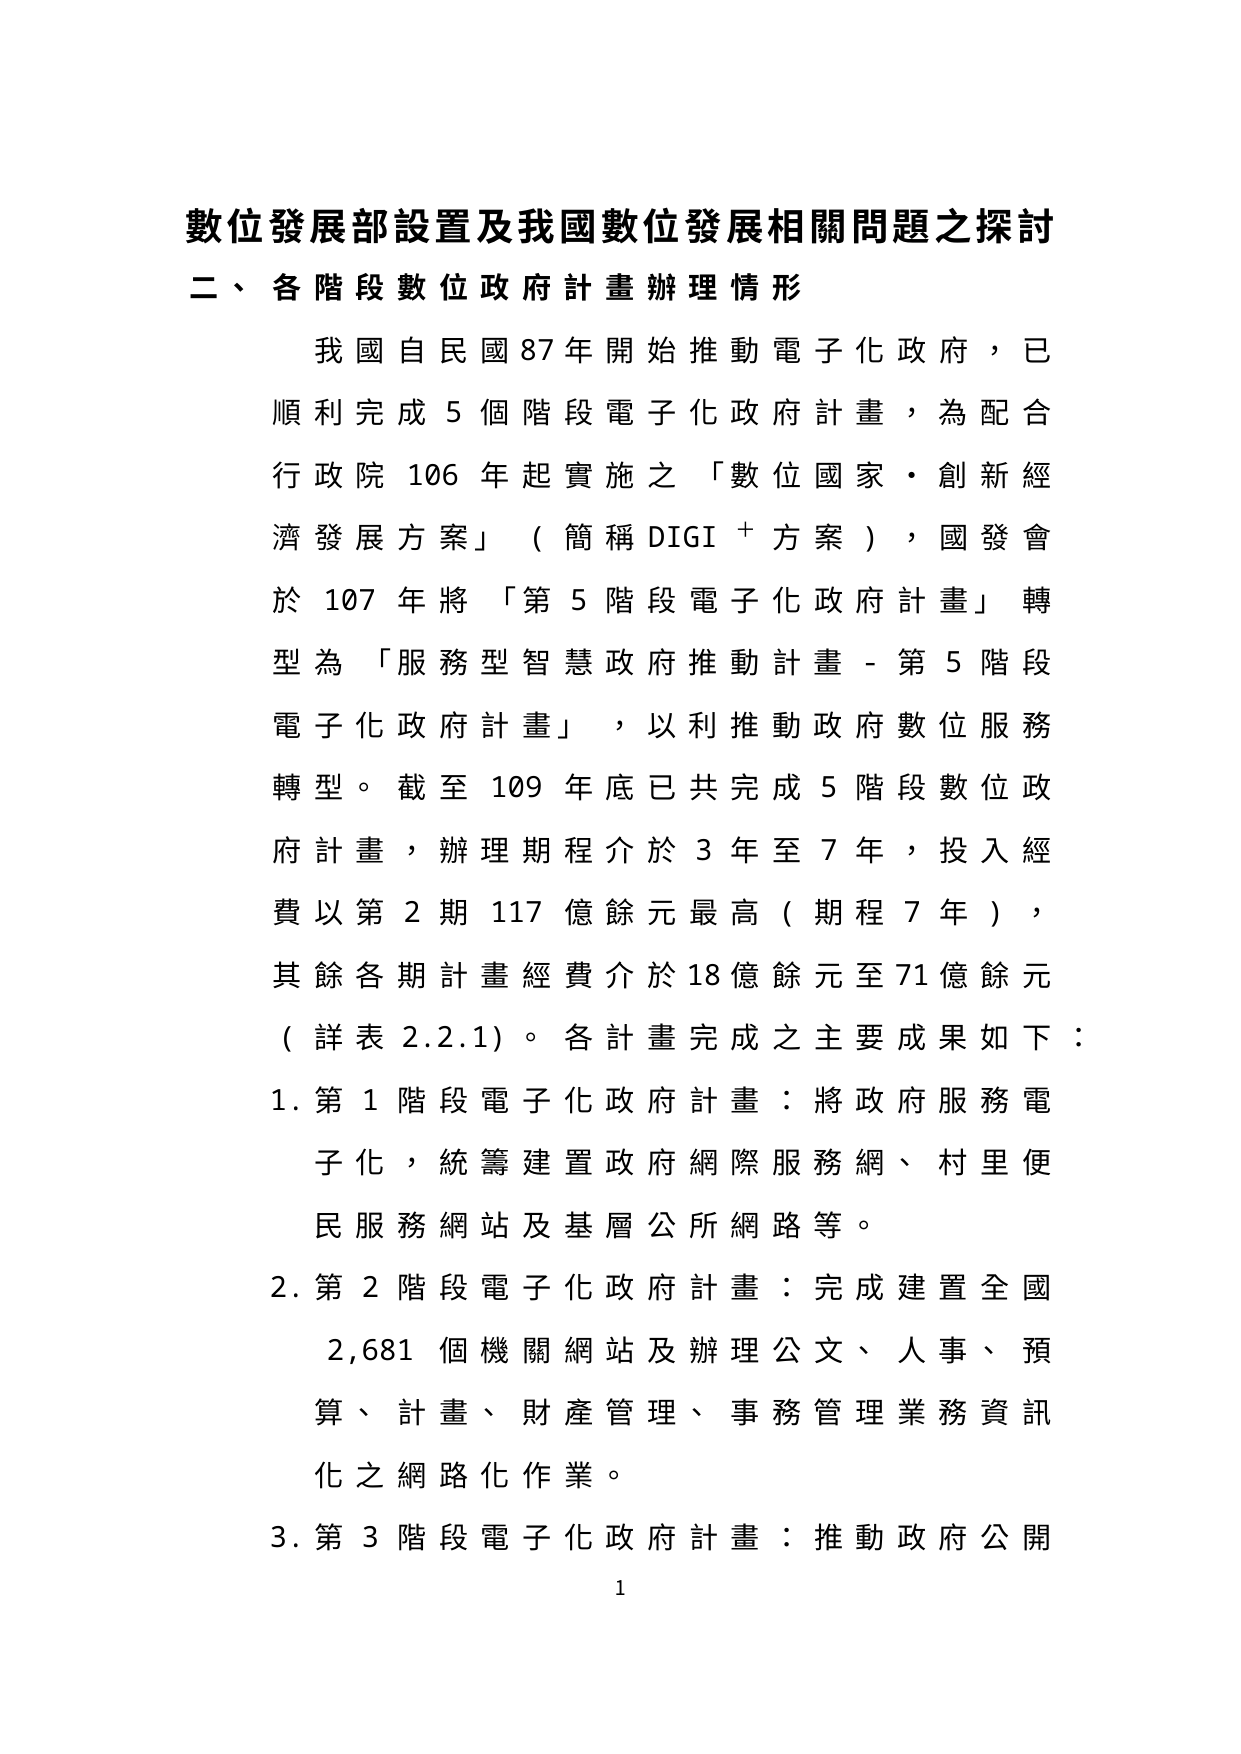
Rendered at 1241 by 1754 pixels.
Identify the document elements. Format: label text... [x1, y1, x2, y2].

text 二、各階段數位政府計畫辦理情形 [183, 244, 1058, 307]
text 數位發展部設置及我國數位發展相關問題之探討 [183, 182, 1058, 244]
text 1.第1階段電子化政府計畫：將政府服務電子化，統籌建置政府網際服務網、村里便民服務網站及基層公所網路等。 [242, 1057, 1058, 1244]
text 2.第2階段電子化政府計畫：完成建置全國2,681個機關網站及辦理公文、人事、預算、計畫、財產管理、事務管理業務資訊化之網路化作業。 [242, 1244, 1058, 1494]
text 我國自民國87年開始推動電子化政府，已順利完成5個階段電子化政府計畫，為配合行政院106年起實施之「數位國家・創新經濟發展方案」(簡稱DIGI＋方案)，國發會於107年將「第5階段電子化政府計畫」轉型為「服務型智慧政府推動計畫-第5階段電子化政府計畫」，以利推動政府數位服務轉型。截至109年底已共完成5階段數位政府計畫，辦理期程介於3年至7年，投入經費以第2期117億餘元最高(期程7年)，其餘各期計畫經費介於18億餘元至71億餘元(詳表2.2.1)。各計畫完成之主要成果如下： [242, 307, 1058, 1057]
text 3.第3階段電子化政府計畫：推動政府公開 [242, 1494, 1058, 1557]
